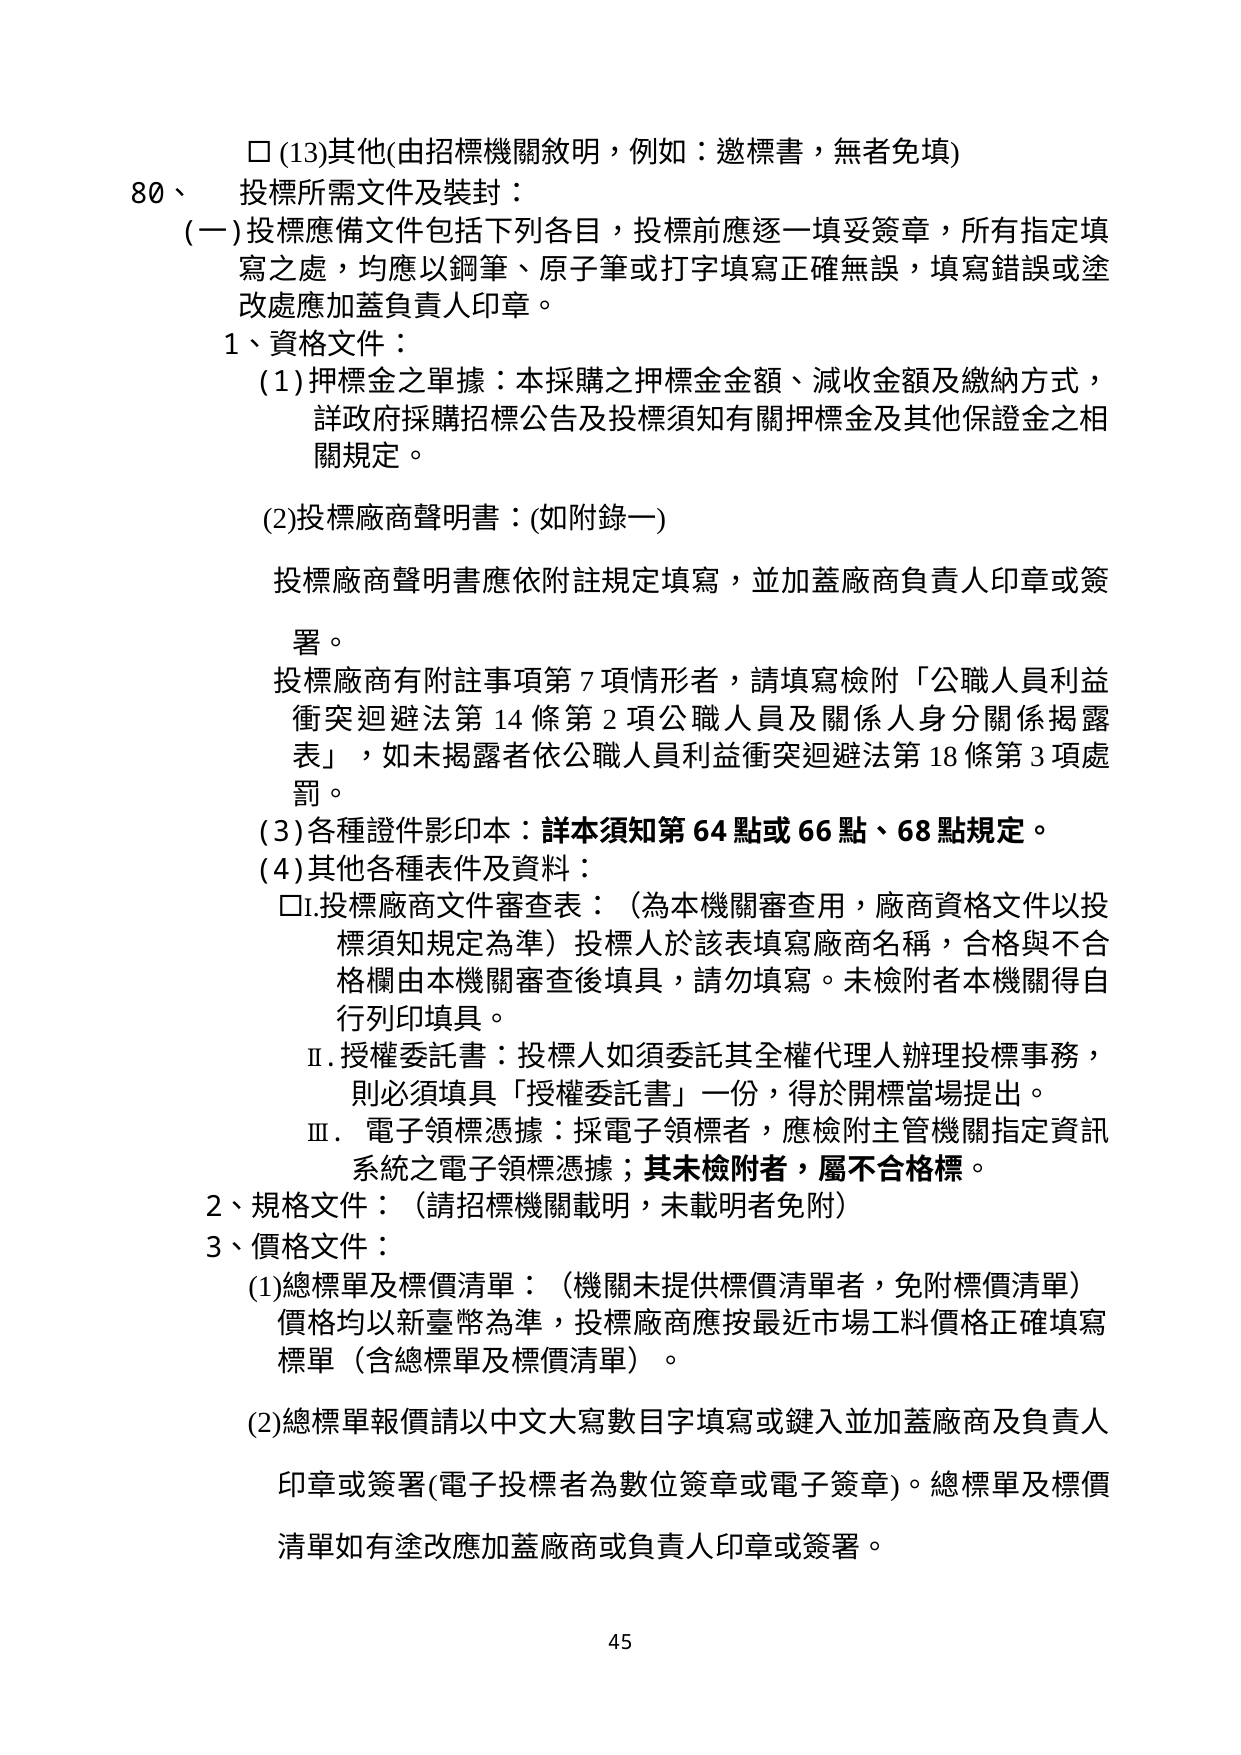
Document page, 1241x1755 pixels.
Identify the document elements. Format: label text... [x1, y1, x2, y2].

text 3、價格文件： [205, 1224, 1110, 1266]
text (3)各種證件影印本：詳本須知第64點或66點、68點規定。 [255, 812, 1110, 849]
text 1、資格文件： [205, 324, 1110, 362]
text (2)投標廠商聲明書：(如附錄一) [262, 474, 1110, 537]
text  (13)其他(由招標機關敘明，例如：邀標書，無者免填) [246, 108, 1110, 170]
list 投標所需文件及裝封： [130, 170, 1110, 212]
text Ⅰ.投標廠商文件審查表：（為本機關審查用，廠商資格文件以投標須知規定為準）投標人於該表填寫廠商名稱，合格與不合格欄由本機關審查後填具，請勿填寫。未檢附者本機關得自行列印填具。 [278, 887, 1110, 1037]
text (2)總標單報價請以中文大寫數目字填寫或鍵入並加蓋廠商及負責人印章或簽署(電子投標者為數位簽章或電子簽章)。總標單及標價清單如有塗改應加蓋廠商或負責人印章或簽署。 [247, 1378, 1110, 1566]
text (4)其他各種表件及資料： [255, 849, 1110, 887]
text (1)總標單及標價清單：（機關未提供標價清單者，免附標價清單） [248, 1266, 1110, 1303]
text Ⅲ. 電子領標憑據：採電子領標者，應檢附主管機關指定資訊系統之電子領標憑據；其未檢附者，屬不合格標。 [307, 1112, 1110, 1187]
text 2、規格文件：（請招標機關載明，未載明者免附） [205, 1187, 1110, 1224]
text 價格均以新臺幣為準，投標廠商應按最近市場工料價格正確填寫標單（含總標單及標價清單）。 [277, 1303, 1110, 1378]
text 投標廠商聲明書應依附註規定填寫，並加蓋廠商負責人印章或簽署。 [248, 537, 1110, 662]
text (1)押標金之單據：本採購之押標金金額、減收金額及繳納方式，詳政府採購招標公告及投標須知有關押標金及其他保證金之相關規定。 [255, 362, 1110, 474]
text Ⅱ.授權委託書：投標人如須委託其全權代理人辦理投標事務，則必須填具「授權委託書」一份，得於開標當場提出。 [307, 1037, 1110, 1112]
text (一)投標應備文件包括下列各目，投標前應逐一填妥簽章，所有指定填寫之處，均應以鋼筆、原子筆或打字填寫正確無誤，填寫錯誤或塗改處應加蓋負責人印章。 [180, 212, 1110, 324]
text 投標廠商有附註事項第7項情形者，請填寫檢附「公職人員利益衝突迴避法第14條第2項公職人員及關係人身分關係揭露表」，如未揭露者依公職人員利益衝突迴避法第18條第3項處罰。 [248, 662, 1110, 812]
